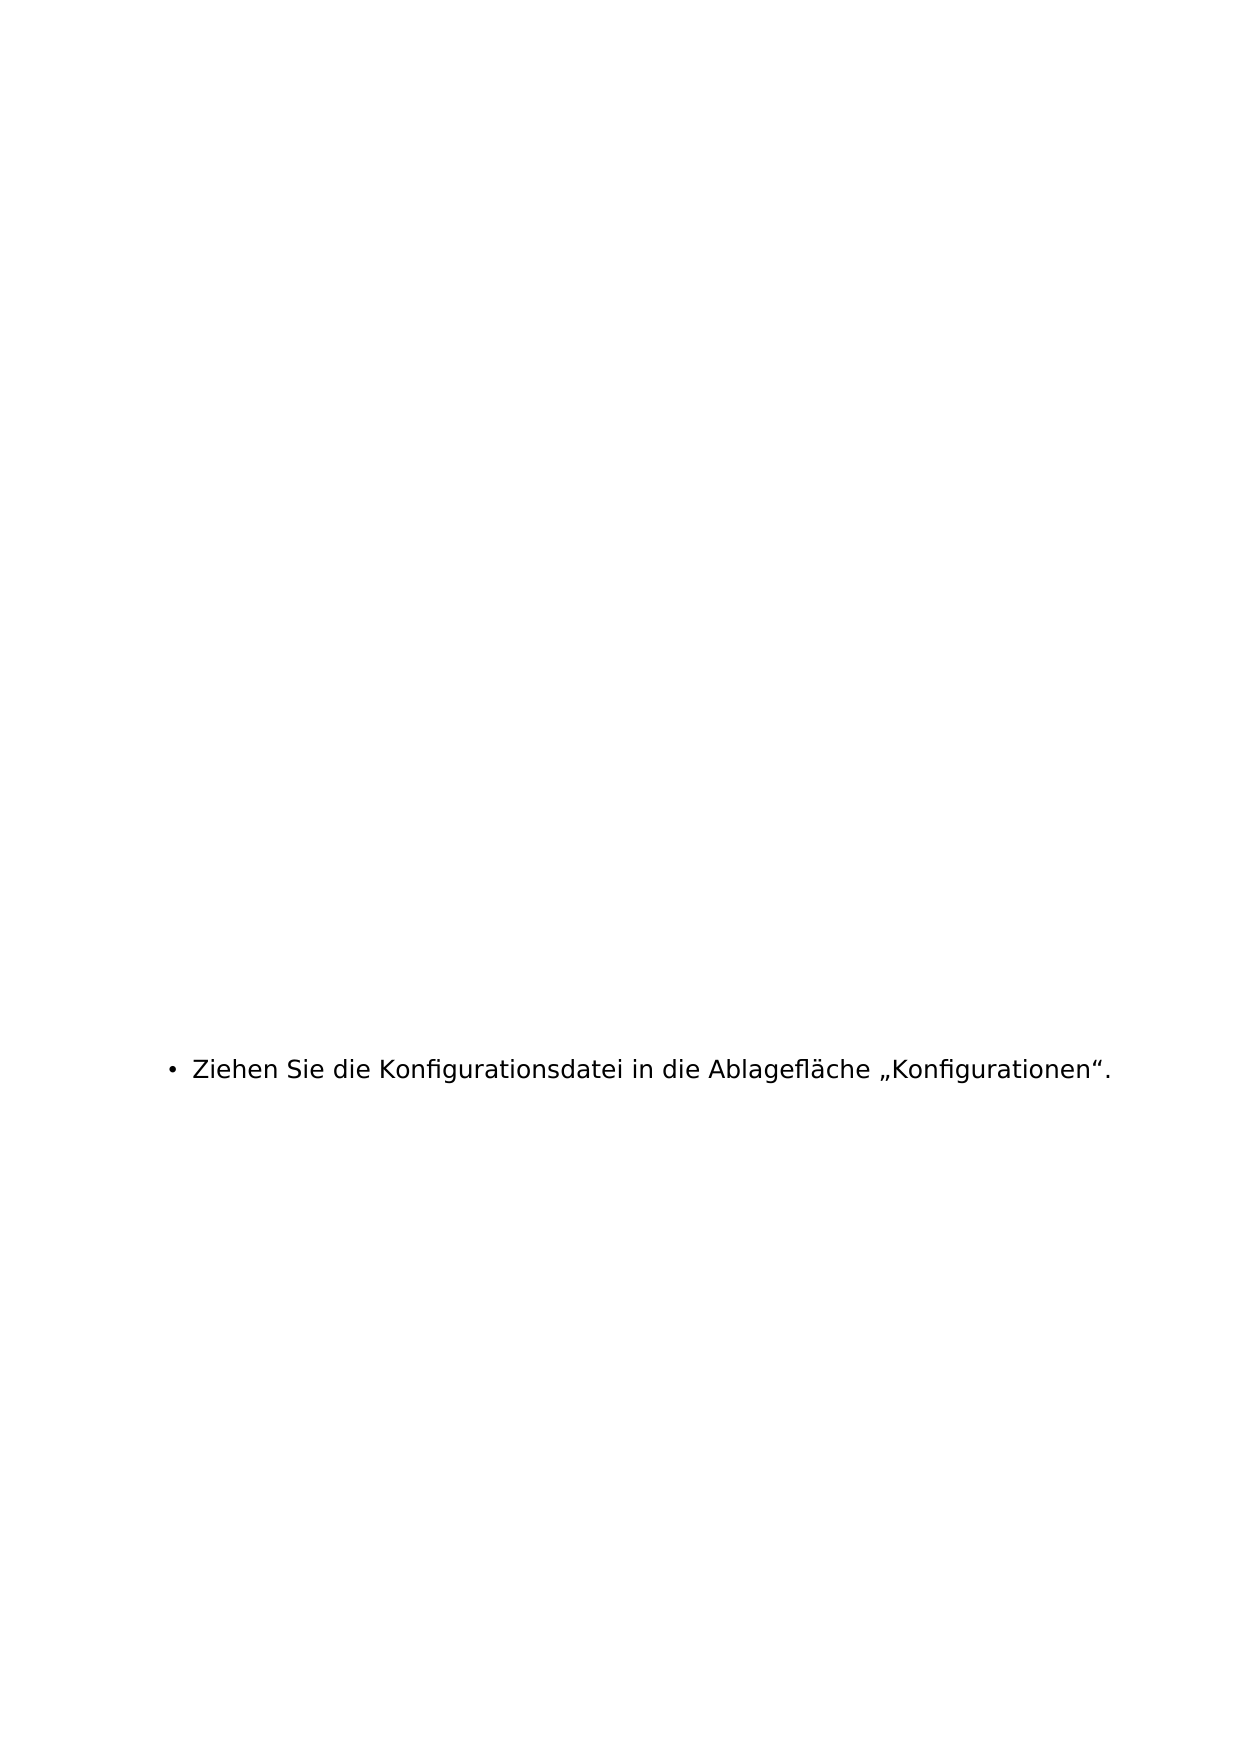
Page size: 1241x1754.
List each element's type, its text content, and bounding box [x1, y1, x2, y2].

list Ziehen Sie die Konfigurationsdatei in die Ablagefläche „Konfigurationen“. [177, 858, 1122, 1085]
